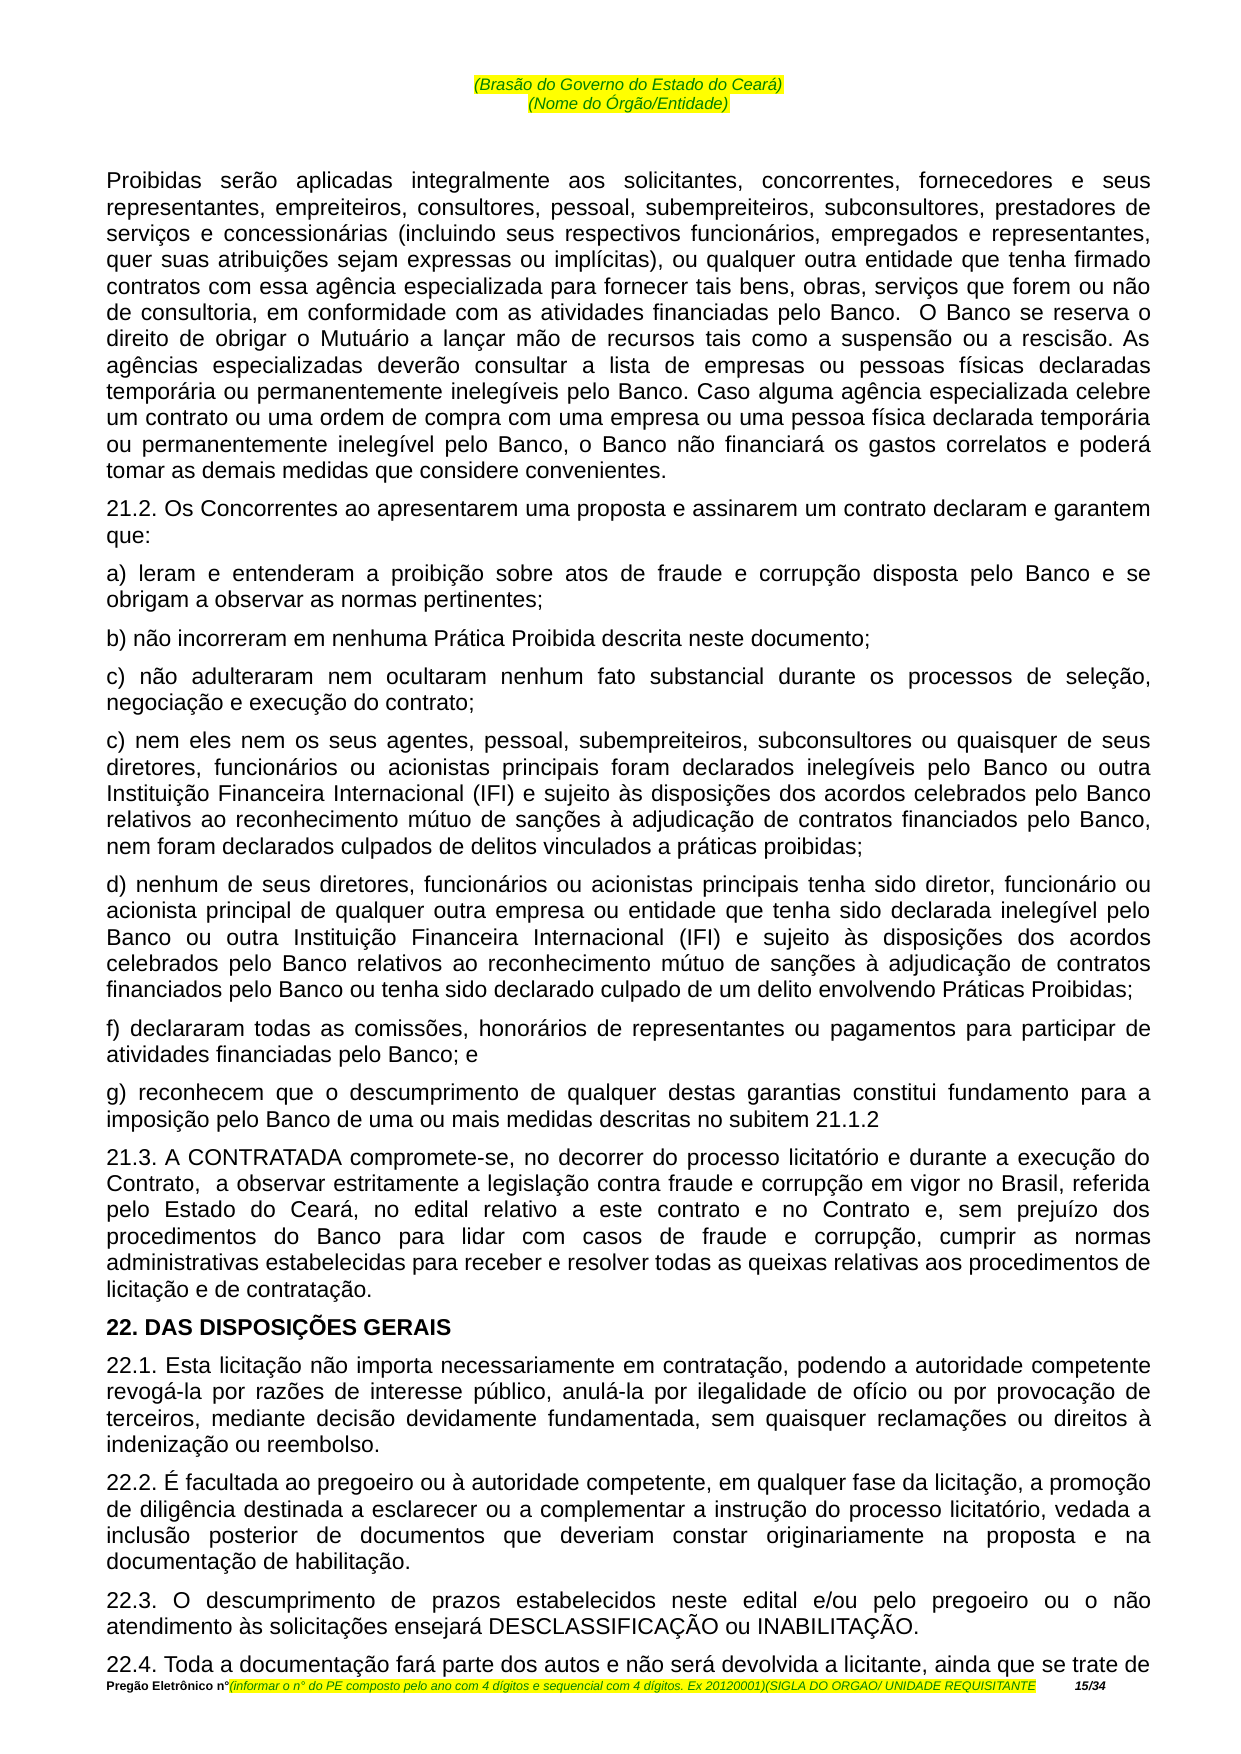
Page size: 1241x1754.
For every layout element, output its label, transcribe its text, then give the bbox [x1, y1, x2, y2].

text d) nenhum de seus diretores, funcionários ou acionistas principais tenha sido diretor, funcionário ou acionista principal de qualquer outra empresa ou entidade que tenha sido declarada inelegível pelo Banco ou outra Instituição Financeira Internacional (IFI) e sujeito às disposições dos acordos celebrados pelo Banco relativos ao reconhecimento mútuo de sanções à adjudicação de contratos financiados pelo Banco ou tenha sido declarado culpado de um delito envolvendo Práticas Proibidas; [106, 871, 1152, 1003]
text 21.3. A CONTRATADA compromete-se, no decorrer do processo licitatório e durante a execução do Contrato, a observar estritamente a legislação contra fraude e corrupção em vigor no Brasil, referida pelo Estado do Ceará, no edital relativo a este contrato e no Contrato e, sem prejuízo dos procedimentos do Banco para lidar com casos de fraude e corrupção, cumprir as normas administrativas estabelecidas para receber e resolver todas as queixas relativas aos procedimentos de licitação e de contratação. [106, 1144, 1152, 1302]
text 22.1. Esta licitação não importa necessariamente em contratação, podendo a autoridade competente revogá-la por razões de interesse público, anulá-la por ilegalidade de ofício ou por provocação de terceiros, mediante decisão devidamente fundamentada, sem quaisquer reclamações ou direitos à indenização ou reembolso. [106, 1352, 1152, 1457]
text Proibidas serão aplicadas integralmente aos solicitantes, concorrentes, fornecedores e seus representantes, empreiteiros, consultores, pessoal, subempreiteiros, subconsultores, prestadores de serviços e concessionárias (incluindo seus respectivos funcionários, empregados e representantes, quer suas atribuições sejam expressas ou implícitas), ou qualquer outra entidade que tenha firmado contratos com essa agência especializada para fornecer tais bens, obras, serviços que forem ou não de consultoria, em conformidade com as atividades financiadas pelo Banco. O Banco se reserva o direito de obrigar o Mutuário a lançar mão de recursos tais como a suspensão ou a rescisão. As agências especializadas deverão consultar a lista de empresas ou pessoas físicas declaradas temporária ou permanentemente inelegíveis pelo Banco. Caso alguma agência especializada celebre um contrato ou uma ordem de compra com uma empresa ou uma pessoa física declarada temporária ou permanentemente inelegível pelo Banco, o Banco não financiará os gastos correlatos e poderá tomar as demais medidas que considere convenientes. [106, 167, 1152, 483]
text 22.4. Toda a documentação fará parte dos autos e não será devolvida a licitante, ainda que se trate de [106, 1651, 1152, 1677]
text f) declararam todas as comissões, honorários de representantes ou pagamentos para participar de atividades financiadas pelo Banco; e [106, 1014, 1152, 1067]
text 22. DAS DISPOSIÇÕES GERAIS [106, 1314, 1152, 1340]
text b) não incorreram em nenhuma Prática Proibida descrita neste documento; [106, 624, 1152, 651]
text a) leram e entenderam a proibição sobre atos de fraude e corrupção disposta pelo Banco e se obrigam a observar as normas pertinentes; [106, 560, 1152, 613]
text 21.2. Os Concorrentes ao apresentarem uma proposta e assinarem um contrato declaram e garantem que: [106, 495, 1152, 548]
text 22.3. O descumprimento de prazos estabelecidos neste edital e/ou pelo pregoeiro ou o não atendimento às solicitações ensejará DESCLASSIFICAÇÃO ou INABILITAÇÃO. [106, 1587, 1152, 1639]
text g) reconhecem que o descumprimento de qualquer destas garantias constitui fundamento para a imposição pelo Banco de uma ou mais medidas descritas no subitem 21.1.2 [106, 1079, 1152, 1132]
text 22.2. É facultada ao pregoeiro ou à autoridade competente, em qualquer fase da licitação, a promoção de diligência destinada a esclarecer ou a complementar a instrução do processo licitatório, vedada a inclusão posterior de documentos que deveriam constar originariamente na proposta e na documentação de habilitação. [106, 1469, 1152, 1575]
text c) nem eles nem os seus agentes, pessoal, subempreiteiros, subconsultores ou quaisquer de seus diretores, funcionários ou acionistas principais foram declarados inelegíveis pelo Banco ou outra Instituição Financeira Internacional (IFI) e sujeito às disposições dos acordos celebrados pelo Banco relativos ao reconhecimento mútuo de sanções à adjudicação de contratos financiados pelo Banco, nem foram declarados culpados de delitos vinculados a práticas proibidas; [106, 727, 1152, 859]
text c) não adulteraram nem ocultaram nenhum fato substancial durante os processos de seleção, negociação e execução do contrato; [106, 663, 1152, 715]
